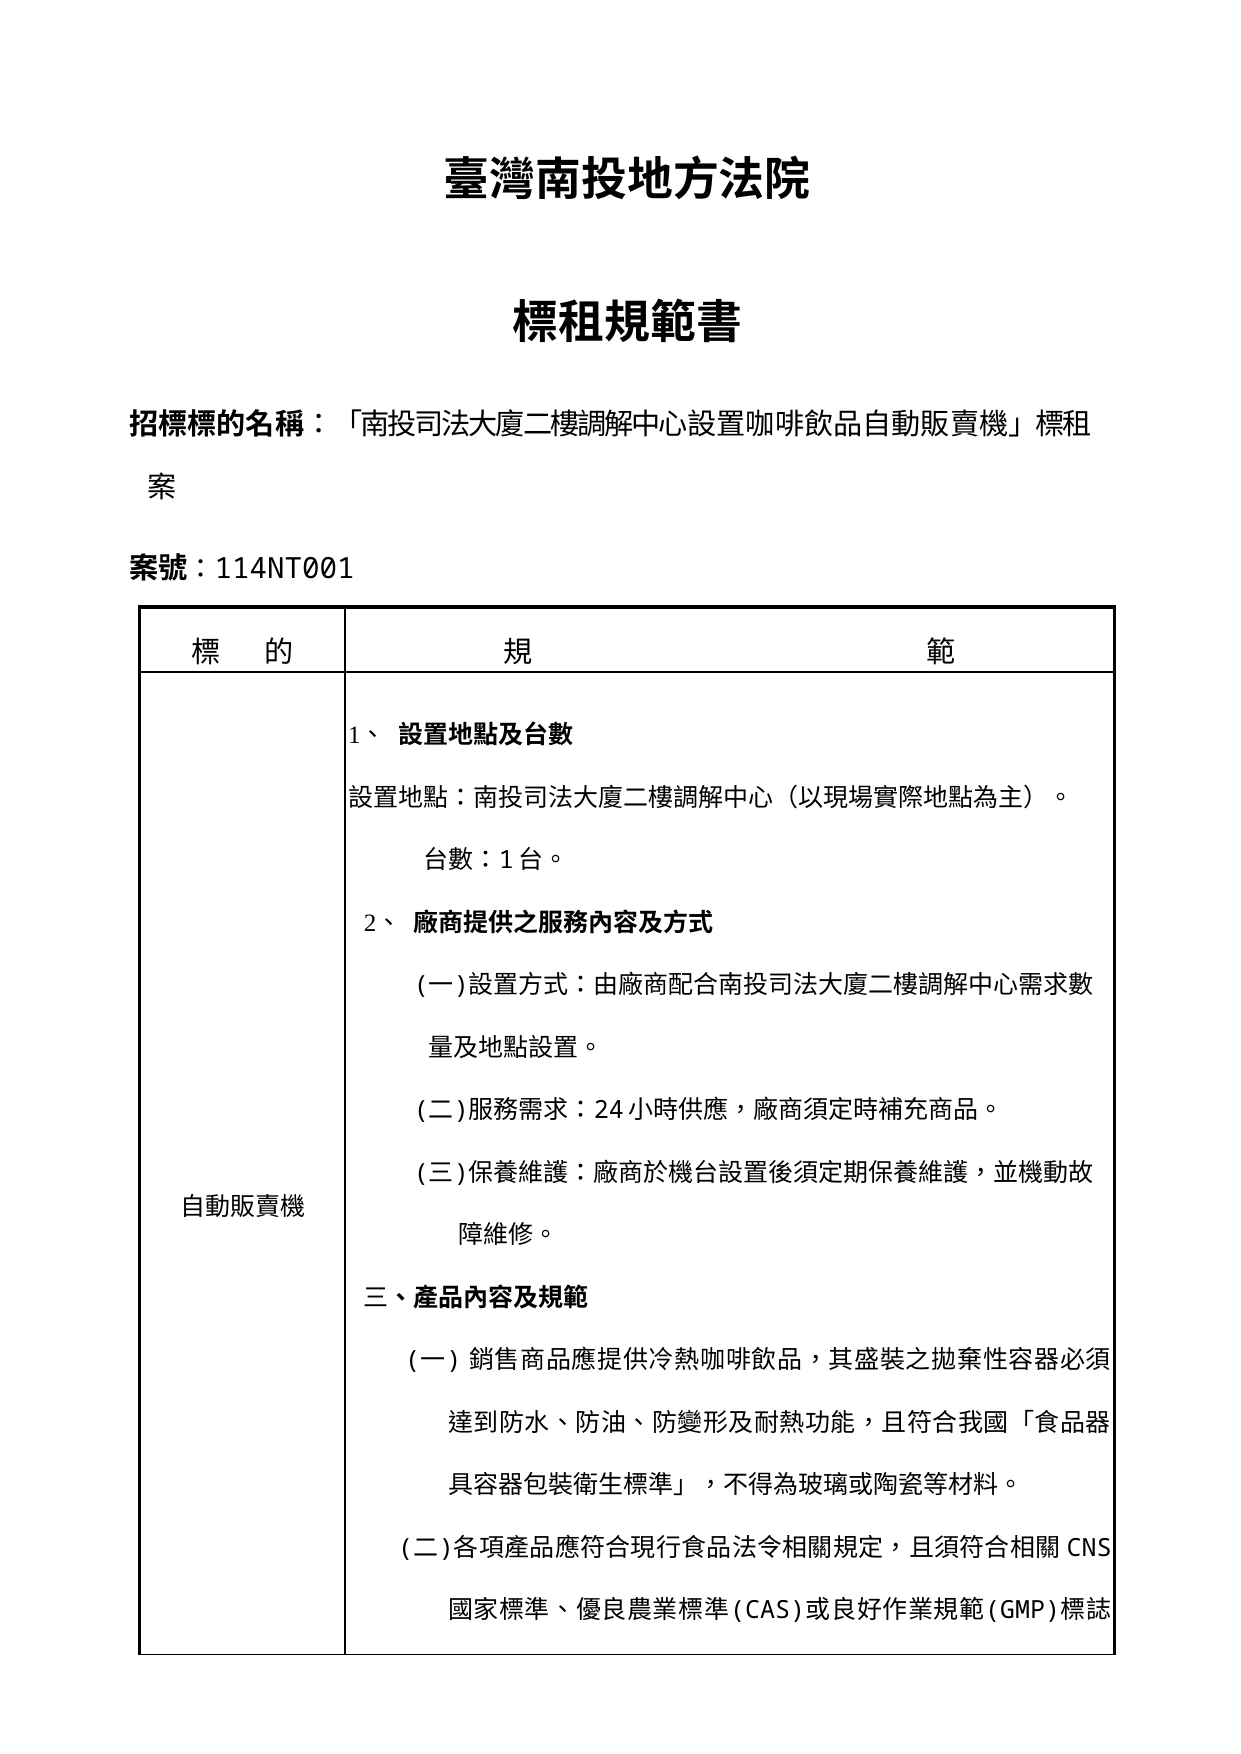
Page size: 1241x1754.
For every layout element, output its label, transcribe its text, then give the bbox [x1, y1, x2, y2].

text 案號：114NT001 [129, 524, 1106, 587]
table_cell 設置地點及台數 設置地點：南投司法大廈二樓調解中心（以現場實際地點為主）。 台數：1台。 廠商提供之服務內容及方式 (一)設置方式：由廠商配合南投司法大廈二樓調解中心需求數 量及地點設置。 (二)服務需求：24小時供應，廠商須定時補充商品。 (三)保養維護：廠商於機台設置後須定期保養維護，並機動故 障維修。 三、產品內容及規範 (一) 銷售商品應提供冷熱咖啡飲品，其盛裝之拋棄性容器必須達到防水、防油、防變形及耐熱功能，且符合我國「食品器具容器包裝衛生標準」，不得為玻璃或陶瓷等材料。 (二)各項產品應符合現行食品法令相關規定，且須符合相關CNS國家標準、優良農業標準(CAS)或良好作業規範(GMP)標誌 [346, 673, 1113, 1654]
table_header 標 的 [141, 609, 344, 671]
text 臺灣南投地方法院 [148, 102, 1106, 227]
table_cell 自動販賣機 [141, 673, 344, 1654]
table_header 規 範 [346, 609, 1113, 671]
text 標租規範書 [148, 246, 1106, 371]
text 招標標的名稱：「南投司法大廈二樓調解中心設置咖啡飲品自動販賣機」標租案 [129, 380, 1106, 505]
